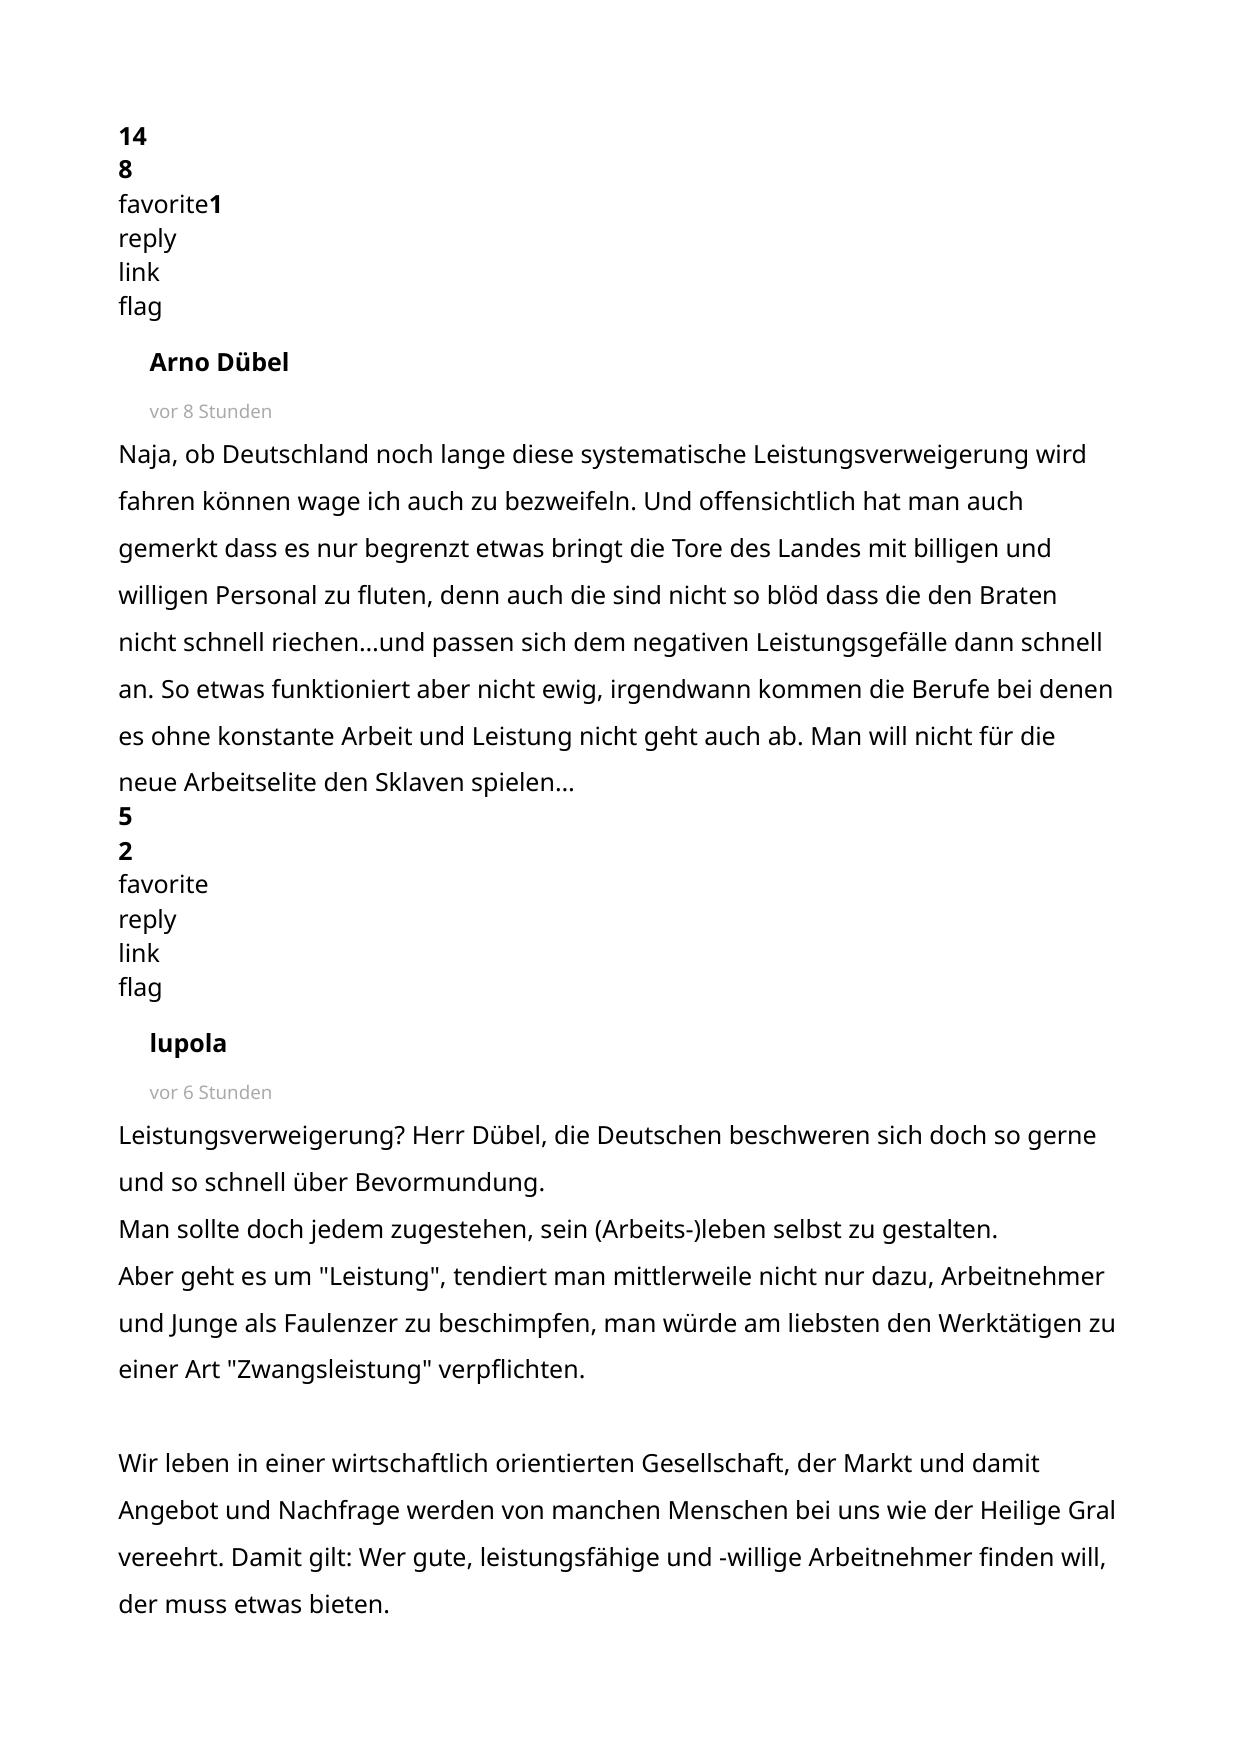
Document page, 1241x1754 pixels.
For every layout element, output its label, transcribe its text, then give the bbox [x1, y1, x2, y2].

text vor 8 Stunden [149, 394, 1122, 424]
text lupola [149, 1019, 1114, 1060]
text link [118, 254, 1122, 288]
text Arno Dübel [149, 338, 1114, 379]
text reply [118, 220, 1122, 254]
text 2 [118, 833, 1122, 867]
text flag [118, 288, 1122, 322]
text favorite1 [118, 186, 1122, 220]
text link [118, 935, 1122, 969]
text favorite [118, 867, 1122, 901]
text 5 [118, 799, 1122, 833]
text Leistungsverweigerung? Herr Dübel, die Deutschen beschweren sich doch so gerne und so schnell über Bevormundung. Man sollte doch jedem zugestehen, sein (Arbeits-)leben selbst zu gestalten. Aber geht es um "Leistung", tendiert man mittlerweile nicht nur dazu, Arbeitnehmer und Junge als Faulenzer zu beschimpfen, man würde am liebsten den Werktätigen zu einer Art "Zwangsleistung" verpflichten. Wir leben in einer wirtschaftlich orientierten Gesellschaft, der Markt und damit Angebot und Nachfrage werden von manchen Menschen bei uns wie der Heilige Gral vereehrt. Damit gilt: Wer gute, leistungsfähige und -willige Arbeitnehmer finden will, der muss etwas bieten. [118, 1105, 1122, 1621]
text reply [118, 901, 1122, 935]
text Naja, ob Deutschland noch lange diese systematische Leistungsverweigerung wird fahren können wage ich auch zu bezweifeln. Und offensichtlich hat man auch gemerkt dass es nur begrenzt etwas bringt die Tore des Landes mit billigen und willigen Personal zu fluten, denn auch die sind nicht so blöd dass die den Braten nicht schnell riechen…und passen sich dem negativen Leistungsgefälle dann schnell an. So etwas funktioniert aber nicht ewig, irgendwann kommen die Berufe bei denen es ohne konstante Arbeit und Leistung nicht geht auch ab. Man will nicht für die neue Arbeitselite den Sklaven spielen… [118, 424, 1122, 799]
text 14 [118, 118, 1122, 152]
text 8 [118, 152, 1122, 186]
text flag [118, 969, 1122, 1003]
text vor 6 Stunden [149, 1075, 1122, 1105]
